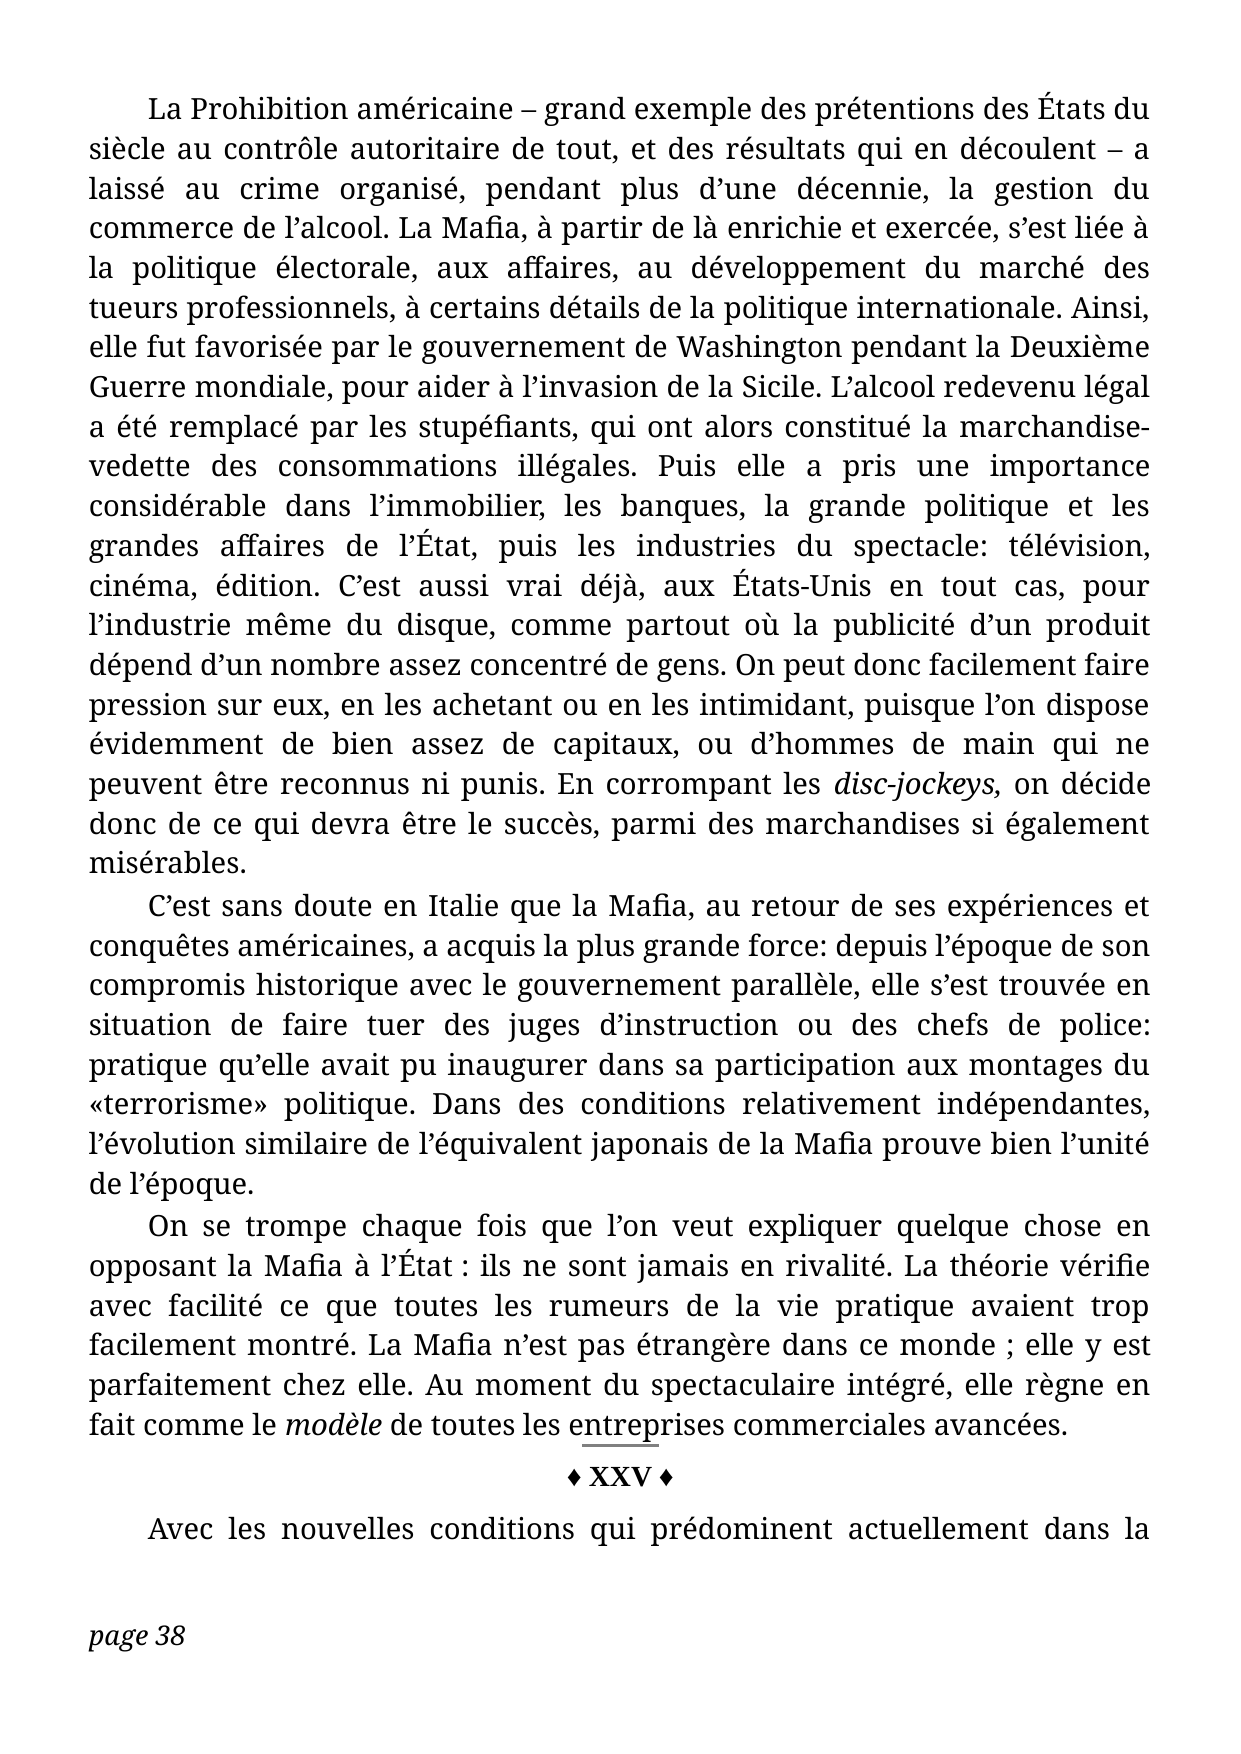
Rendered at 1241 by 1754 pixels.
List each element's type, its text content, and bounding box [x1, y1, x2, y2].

text On se trompe chaque fois que l’on veut expliquer quelque chose en opposant la Mafia à l’État : ils ne sont jamais en rivalité. La théorie vérifie avec facilité ce que toutes les rumeurs de la vie pratique avaient trop facilement montré. La Mafia n’est pas étrangère dans ce monde ; elle y est parfaitement chez elle. Au moment du spectaculaire intégré, elle règne en fait comme le modèle de toutes les entreprises commerciales avancées. [88, 1206, 1152, 1444]
text La Prohibition américaine – grand exemple des prétentions des États du siècle au contrôle autoritaire de tout, et des résultats qui en découlent – a laissé au crime organisé, pendant plus d’une décennie, la gestion du commerce de l’alcool. La Mafia, à partir de là enrichie et exercée, s’est liée à la politique électorale, aux affaires, au développement du marché des tueurs professionnels, à certains détails de la politique internationale. Ainsi, elle fut favorisée par le gouvernement de Washington pendant la Deuxième Guerre mon­diale, pour aider à l’invasion de la Sicile. L’alcool redevenu légal a été remplacé par les stupéfiants, qui ont alors constitué la marchandise-vedette des consommations illégales. Puis elle a pris une importance considérable dans l’immobilier, les banques, la grande politique et les grandes affaires de l’État, puis les industries du spectacle: télévision, cinéma, édition. C’est aussi vrai déjà, aux États-Unis en tout cas, pour l’industrie même du disque, comme partout où la publicité d’un produit dépend d’un nombre assez concentré de gens. On peut donc facilement faire pression sur eux, en les achetant ou en les intimidant, puisque l’on dispose évidemment de bien assez de capitaux, ou d’hommes de main qui ne peuvent être reconnus ni punis. En corrompant les disc-jockeys, on décide donc de ce qui devra être le succès, parmi des marchandises si également misérables. [88, 88, 1152, 882]
text Avec les nouvelles conditions qui prédominent actuellement dans la [88, 1508, 1152, 1548]
text C’est sans doute en Italie que la Mafia, au retour de ses expériences et conquêtes américaines, a acquis la plus grande force: depuis l’époque de son compromis historique avec le gouvernement parallèle, elle s’est trouvée en situation de faire tuer des juges d’ins­truction ou des chefs de police: pratique qu’elle avait pu inaugurer dans sa participation aux montages du «terrorisme» politique. Dans des conditions relativement indépendantes, l’évolution similaire de l’équivalent japonais de la Mafia prouve bien l’unité de l’époque. [88, 885, 1152, 1203]
subtitle ♦ XXV ♦ [88, 1459, 1152, 1493]
